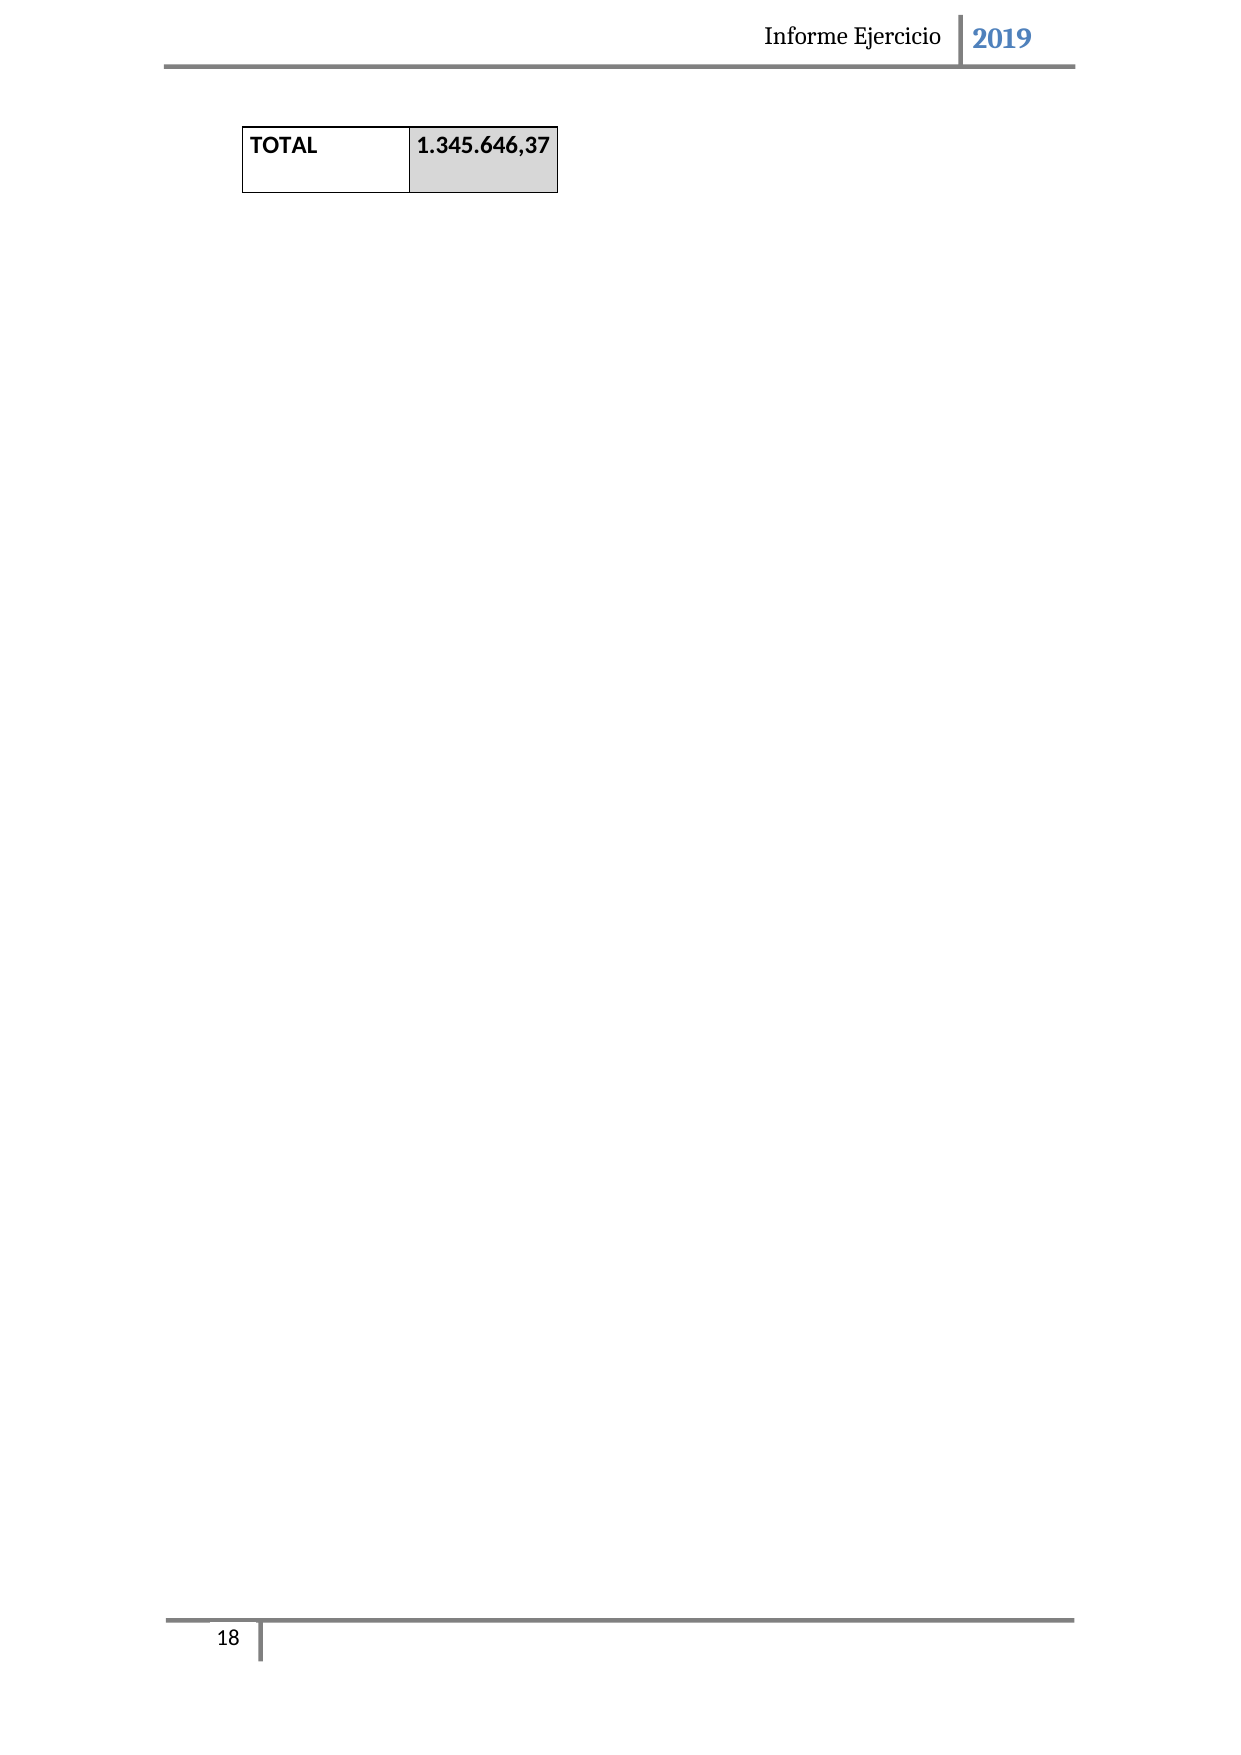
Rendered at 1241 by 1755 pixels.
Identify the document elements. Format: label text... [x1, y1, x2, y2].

table_cell TOTAL [243, 128, 409, 192]
table_cell 1.345.646,37 [410, 128, 557, 192]
